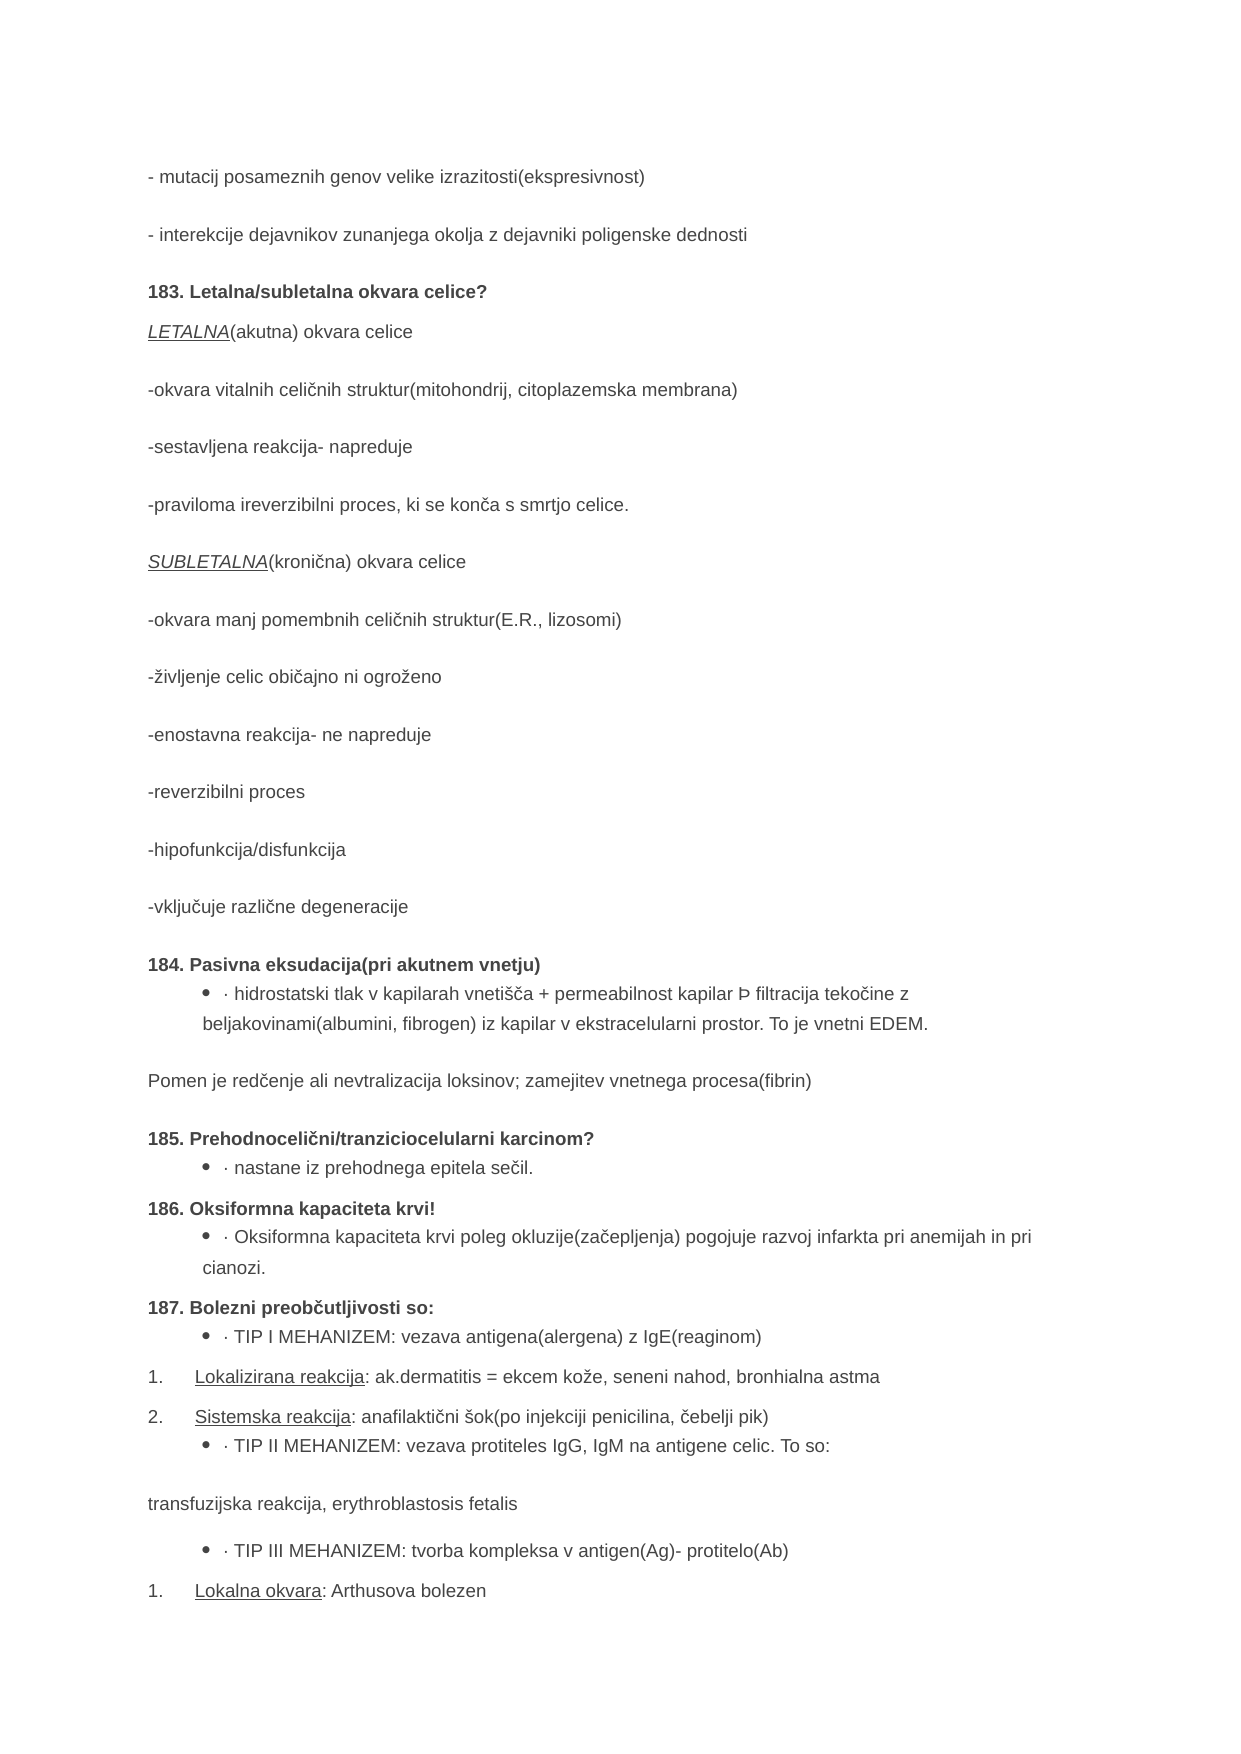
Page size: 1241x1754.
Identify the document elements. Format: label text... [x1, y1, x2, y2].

text 185. Prehodnocelični/tranziciocelularni karcinom? [148, 1109, 1093, 1149]
text -sestavljena reakcija- napreduje [148, 418, 1093, 458]
text -enostavna reakcija- ne napreduje [148, 705, 1093, 745]
text 1. Lokalna okvara: Arthusova bolezen [148, 1562, 1093, 1602]
text LETALNA(akutna) okvara celice [148, 303, 1093, 343]
text -vključuje različne degeneracije [148, 878, 1093, 918]
text transfuzijska reakcija, erythroblastosis fetalis [148, 1475, 1093, 1515]
text -okvara vitalnih celičnih struktur(mitohondrij, citoplazemska membrana) [148, 360, 1093, 400]
list · nastane iz prehodnega epitela sečil. [202, 1149, 1093, 1179]
text 183. Letalna/subletalna okvara celice? [148, 263, 1093, 303]
list · hidrostatski tlak v kapilarah vnetišča + permeabilnost kapilar Þ filtracija tekočine z beljakovinami(albumini, fibrogen) iz kapilar v ekstracelularni prostor. To je vnetni EDEM. [202, 975, 1093, 1034]
text 187. Bolezni preobčutljivosti so: [148, 1278, 1093, 1318]
text -okvara manj pomembnih celičnih struktur(E.R., lizosomi) [148, 590, 1093, 630]
text -hipofunkcija/disfunkcija [148, 820, 1093, 860]
list · Oksiformna kapaciteta krvi poleg okluzije(začepljenja) pogojuje razvoj infarkta pri anemijah in pri cianozi. [202, 1219, 1093, 1278]
text 184. Pasivna eksudacija(pri akutnem vnetju) [148, 935, 1093, 975]
list · TIP III MEHANIZEM: tvorba kompleksa v antigen(Ag)- protitelo(Ab) [202, 1532, 1093, 1562]
text SUBLETALNA(kronična) okvara celice [148, 533, 1093, 573]
text -reverzibilni proces [148, 763, 1093, 803]
text 186. Oksiformna kapaciteta krvi! [148, 1179, 1093, 1219]
text - mutacij posameznih genov velike izrazitosti(ekspresivnost) [148, 148, 1093, 188]
text -praviloma ireverzibilni proces, ki se konča s smrtjo celice. [148, 475, 1093, 515]
text - interekcije dejavnikov zunanjega okolja z dejavniki poligenske dednosti [148, 205, 1093, 245]
text Pomen je redčenje ali nevtralizacija loksinov; zamejitev vnetnega procesa(fibrin) [148, 1052, 1093, 1092]
text -življenje celic običajno ni ogroženo [148, 648, 1093, 688]
text 1. Lokalizirana reakcija: ak.dermatitis = ekcem kože, seneni nahod, bronhialna astma [148, 1348, 1093, 1388]
list · TIP I MEHANIZEM: vezava antigena(alergena) z IgE(reaginom) [202, 1318, 1093, 1348]
text 2. Sistemska reakcija: anafilaktični šok(po injekciji penicilina, čebelji pik) [148, 1388, 1093, 1428]
list · TIP II MEHANIZEM: vezava protiteles IgG, IgM na antigene celic. To so: [202, 1428, 1093, 1457]
